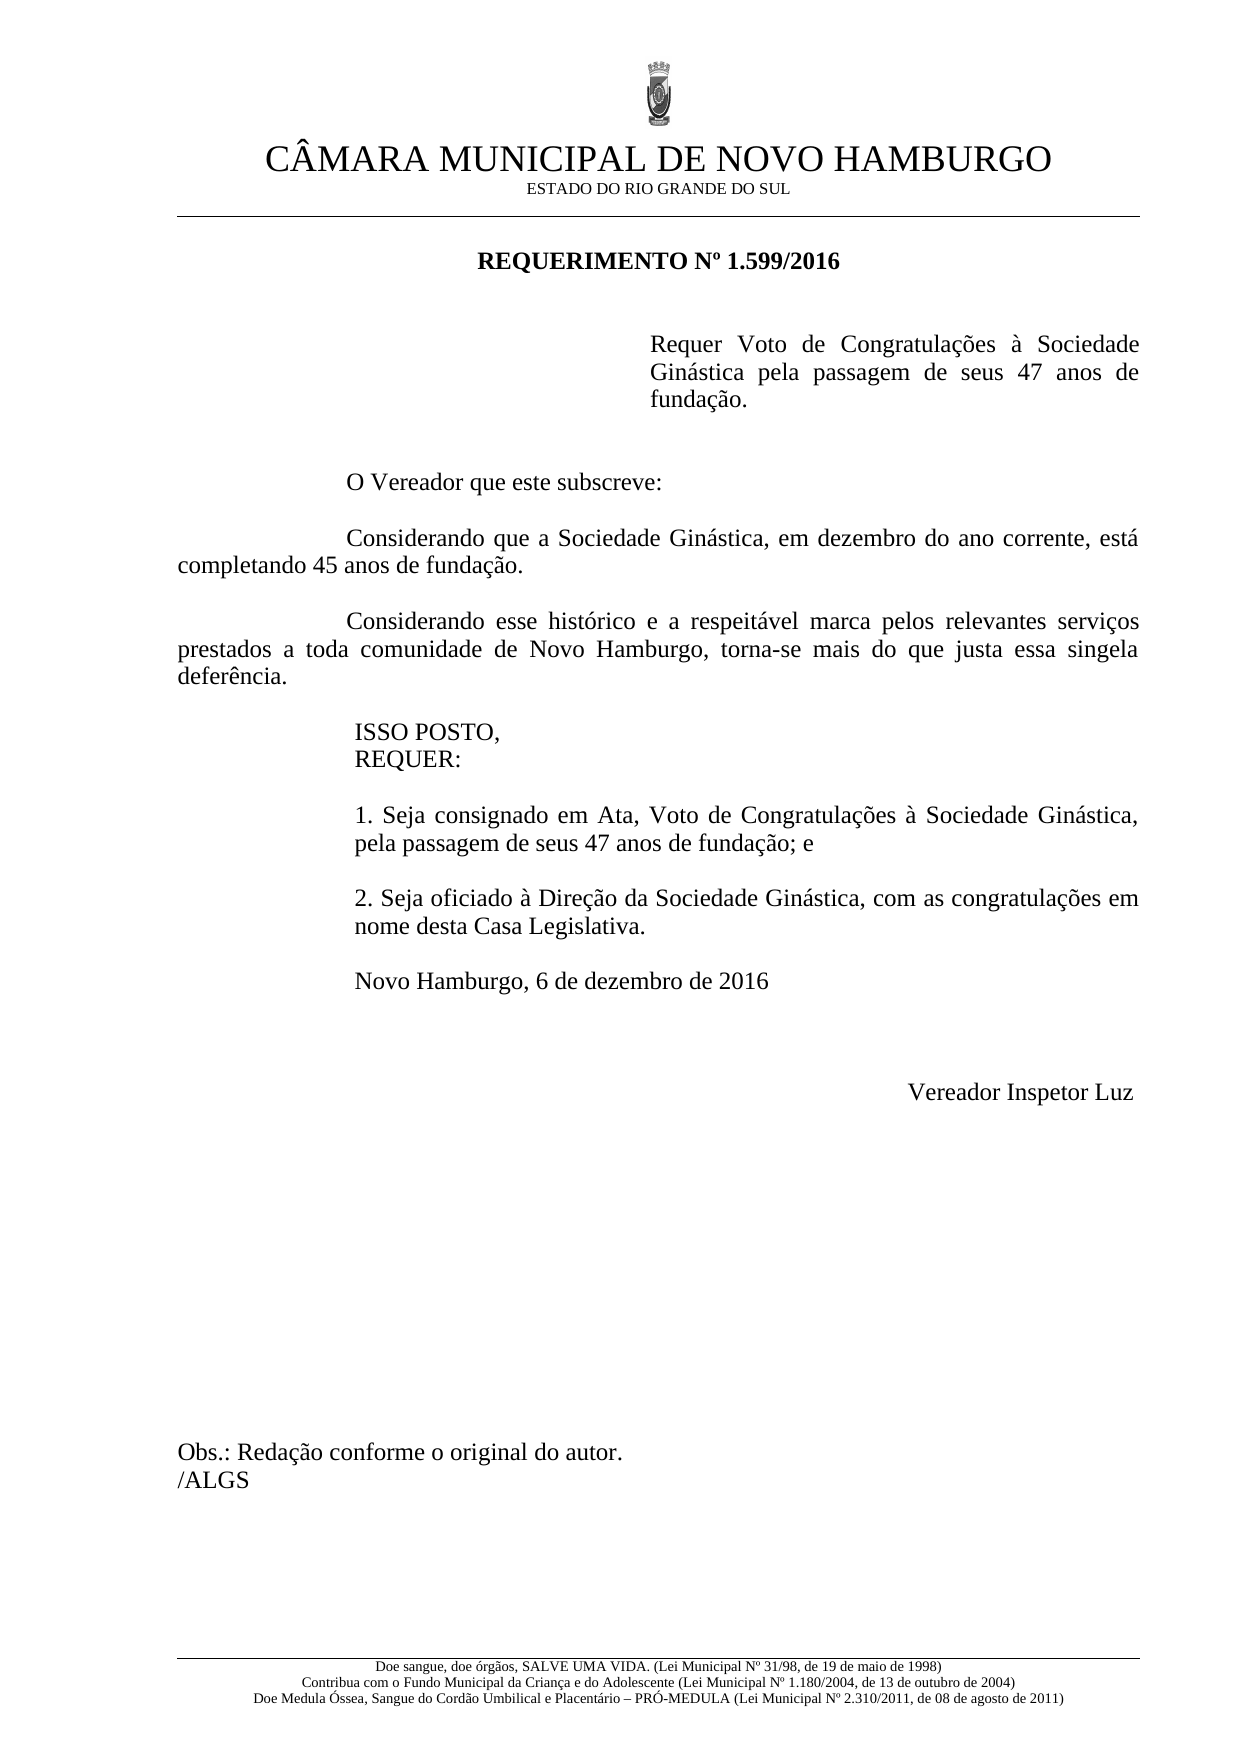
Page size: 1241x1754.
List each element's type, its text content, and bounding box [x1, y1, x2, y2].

text Obs.: Redação conforme o original do autor. [177, 1438, 1140, 1466]
text Requer Voto de Congratulações à Sociedade Ginástica pela passagem de seus 47 anos de fundação. [650, 330, 1140, 413]
text Considerando esse histórico e a respeitável marca pelos relevantes serviços prestados a toda comunidade de Novo Hamburgo, torna-se mais do que justa essa singela deferência. [177, 607, 1140, 690]
text Novo Hamburgo, 6 de dezembro de 2016 [177, 967, 1140, 995]
text O Vereador que este subscreve: [177, 468, 1140, 496]
text /ALGS [177, 1466, 1140, 1494]
text Vereador Inspetor Luz [177, 1078, 1140, 1106]
text REQUERIMENTO Nº 1.599/2016 [177, 247, 1140, 274]
text 2. Seja oficiado à Direção da Sociedade Ginástica, com as congratulações em nome desta Casa Legislativa. [354, 884, 1140, 939]
text 1. Seja consignado em Ata, Voto de Congratulações à Sociedade Ginástica, pela passagem de seus 47 anos de fundação; e [354, 801, 1140, 856]
text REQUER: [177, 746, 1140, 773]
text Considerando que a Sociedade Ginástica, em dezembro do ano corrente, está completando 45 anos de fundação. [177, 524, 1140, 579]
text ISSO POSTO, [177, 718, 1140, 746]
